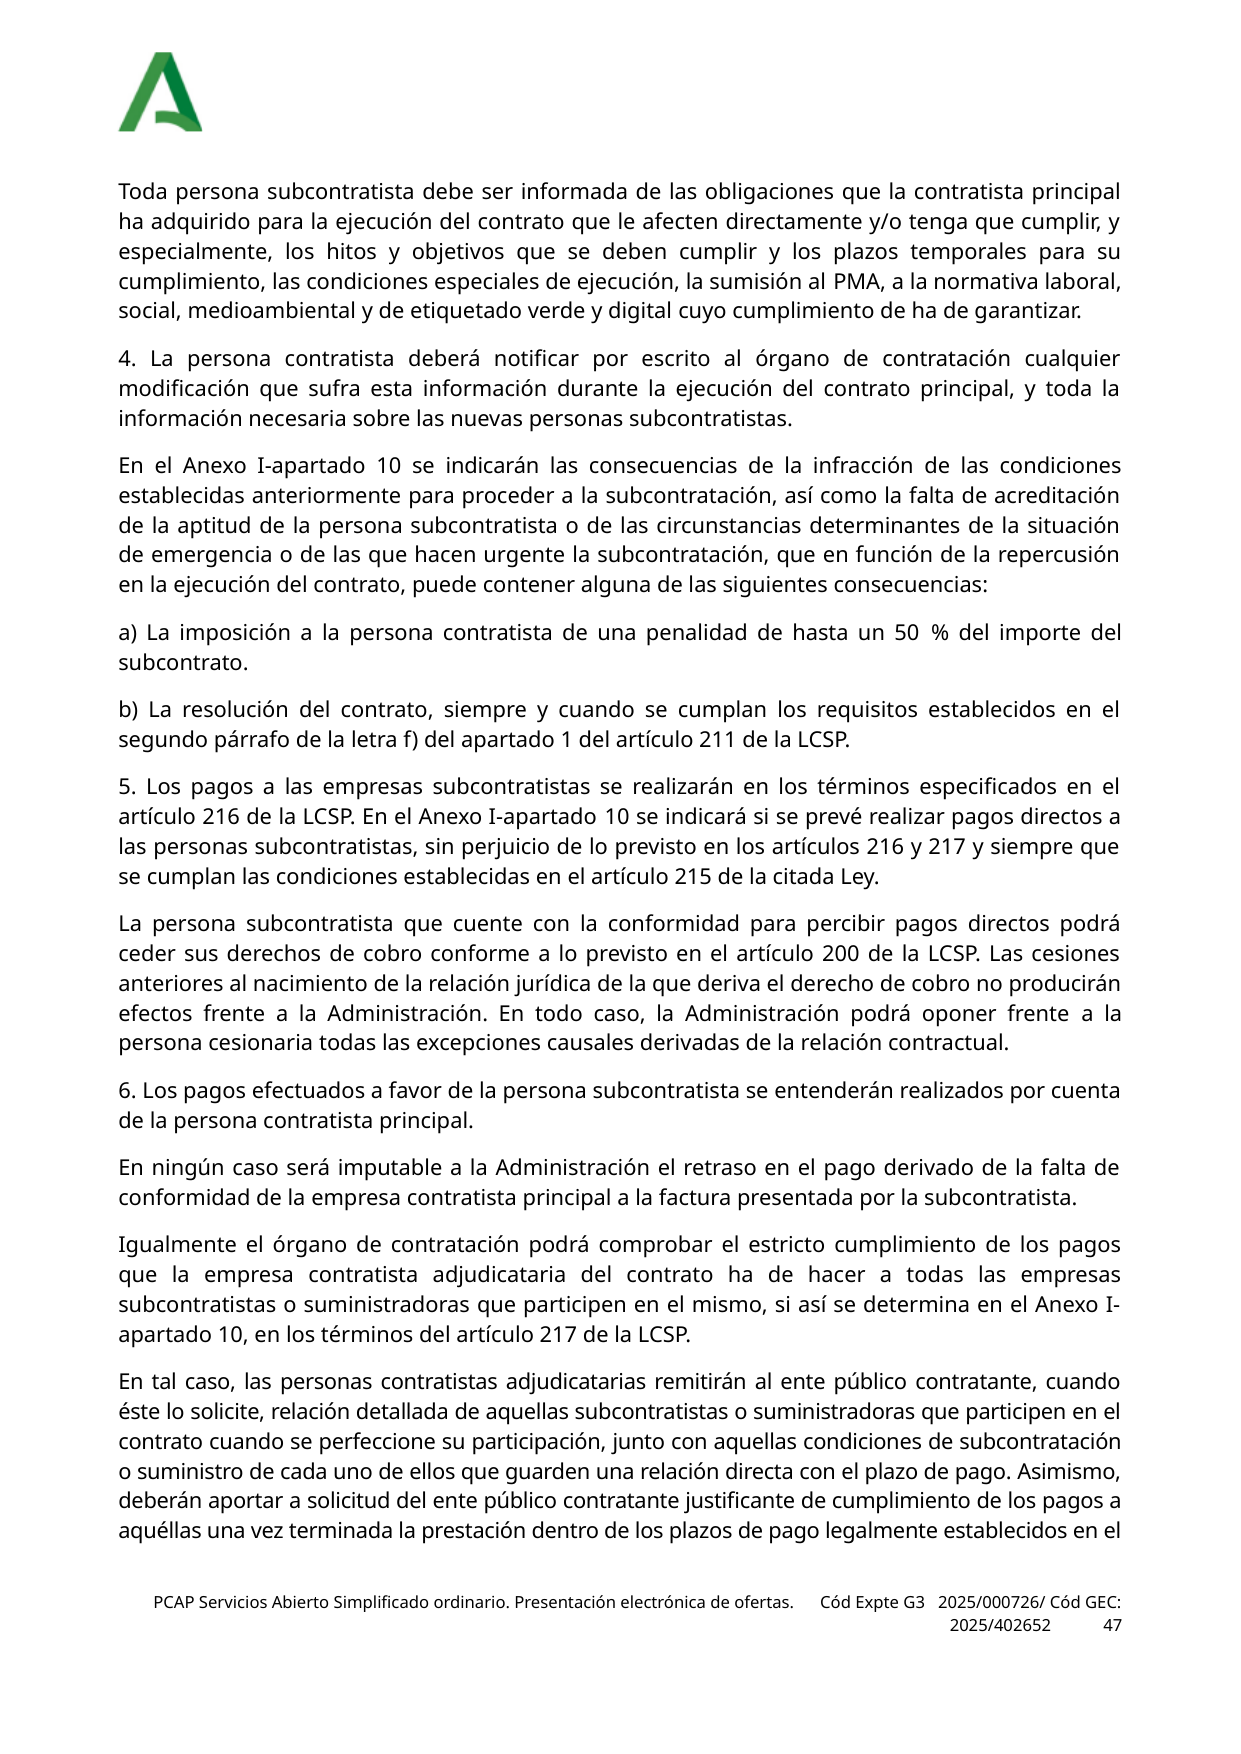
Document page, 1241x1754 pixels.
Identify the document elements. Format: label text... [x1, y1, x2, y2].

text 6. Los pagos efectuados a favor de la persona subcontratista se entenderán realizados por cuenta de la persona contratista principal. [118, 1075, 1122, 1134]
text Igualmente el órgano de contratación podrá comprobar el estricto cumplimiento de los pagos que la empresa contratista adjudicataria del contrato ha de hacer a todas las empresas subcontratistas o suministradoras que participen en el mismo, si así se determina en el Anexo I-apartado 10, en los términos del artículo 217 de la LCSP. [118, 1229, 1122, 1349]
text La persona subcontratista que cuente con la conformidad para percibir pagos directos podrá ceder sus derechos de cobro conforme a lo previsto en el artículo 200 de la LCSP. Las cesiones anteriores al nacimiento de la relación jurídica de la que deriva el derecho de cobro no producirán efectos frente a la Administración. En todo caso, la Administración podrá oponer frente a la persona cesionaria todas las excepciones causales derivadas de la relación contractual. [118, 908, 1122, 1057]
text b) La resolución del contrato, siempre y cuando se cumplan los requisitos establecidos en el segundo párrafo de la letra f) del apartado 1 del artículo 211 de la LCSP. [118, 694, 1122, 754]
text Toda persona subcontratista debe ser informada de las obligaciones que la contratista principal ha adquirido para la ejecución del contrato que le afecten directamente y/o tenga que cumplir, y especialmente, los hitos y objetivos que se deben cumplir y los plazos temporales para su cumplimiento, las condiciones especiales de ejecución, la sumisión al PMA, a la normativa laboral, social, medioambiental y de etiquetado verde y digital cuyo cumplimiento de ha de garantizar. [118, 176, 1122, 325]
text a) La imposición a la persona contratista de una penalidad de hasta un 50 % del importe del subcontrato. [118, 617, 1122, 676]
picture [171, 9, 203, 151]
text En tal caso, las personas contratistas adjudicatarias remitirán al ente público contratante, cuando éste lo solicite, relación detallada de aquellas subcontratistas o suministradoras que participen en el contrato cuando se perfeccione su participación, junto con aquellas condiciones de subcontratación o suministro de cada uno de ellos que guarden una relación directa con el plazo de pago. Asimismo, deberán aportar a solicitud del ente público contratante justificante de cumplimiento de los pagos a aquéllas una vez terminada la prestación dentro de los plazos de pago legalmente establecidos en el [118, 1366, 1122, 1545]
text En el Anexo I-apartado 10 se indicarán las consecuencias de la infracción de las condiciones establecidas anteriormente para proceder a la subcontratación, así como la falta de acreditación de la aptitud de la persona subcontratista o de las circunstancias determinantes de la situación de emergencia o de las que hacen urgente la subcontratación, que en función de la repercusión en la ejecución del contrato, puede contener alguna de las siguientes consecuencias: [118, 450, 1122, 599]
text En ningún caso será imputable a la Administración el retraso en el pago derivado de la falta de conformidad de la empresa contratista principal a la factura presentada por la subcontratista. [118, 1152, 1122, 1212]
text 5. Los pagos a las empresas subcontratistas se realizarán en los términos especificados en el artículo 216 de la LCSP. En el Anexo I-apartado 10 se indicará si se prevé realizar pagos directos a las personas subcontratistas, sin perjuicio de lo previsto en los artículos 216 y 217 y siempre que se cumplan las condiciones establecidas en el artículo 215 de la citada Ley. [118, 771, 1122, 891]
text 4. La persona contratista deberá notificar por escrito al órgano de contratación cualquier modificación que sufra esta información durante la ejecución del contrato principal, y toda la información necesaria sobre las nuevas personas subcontratistas. [118, 343, 1122, 432]
